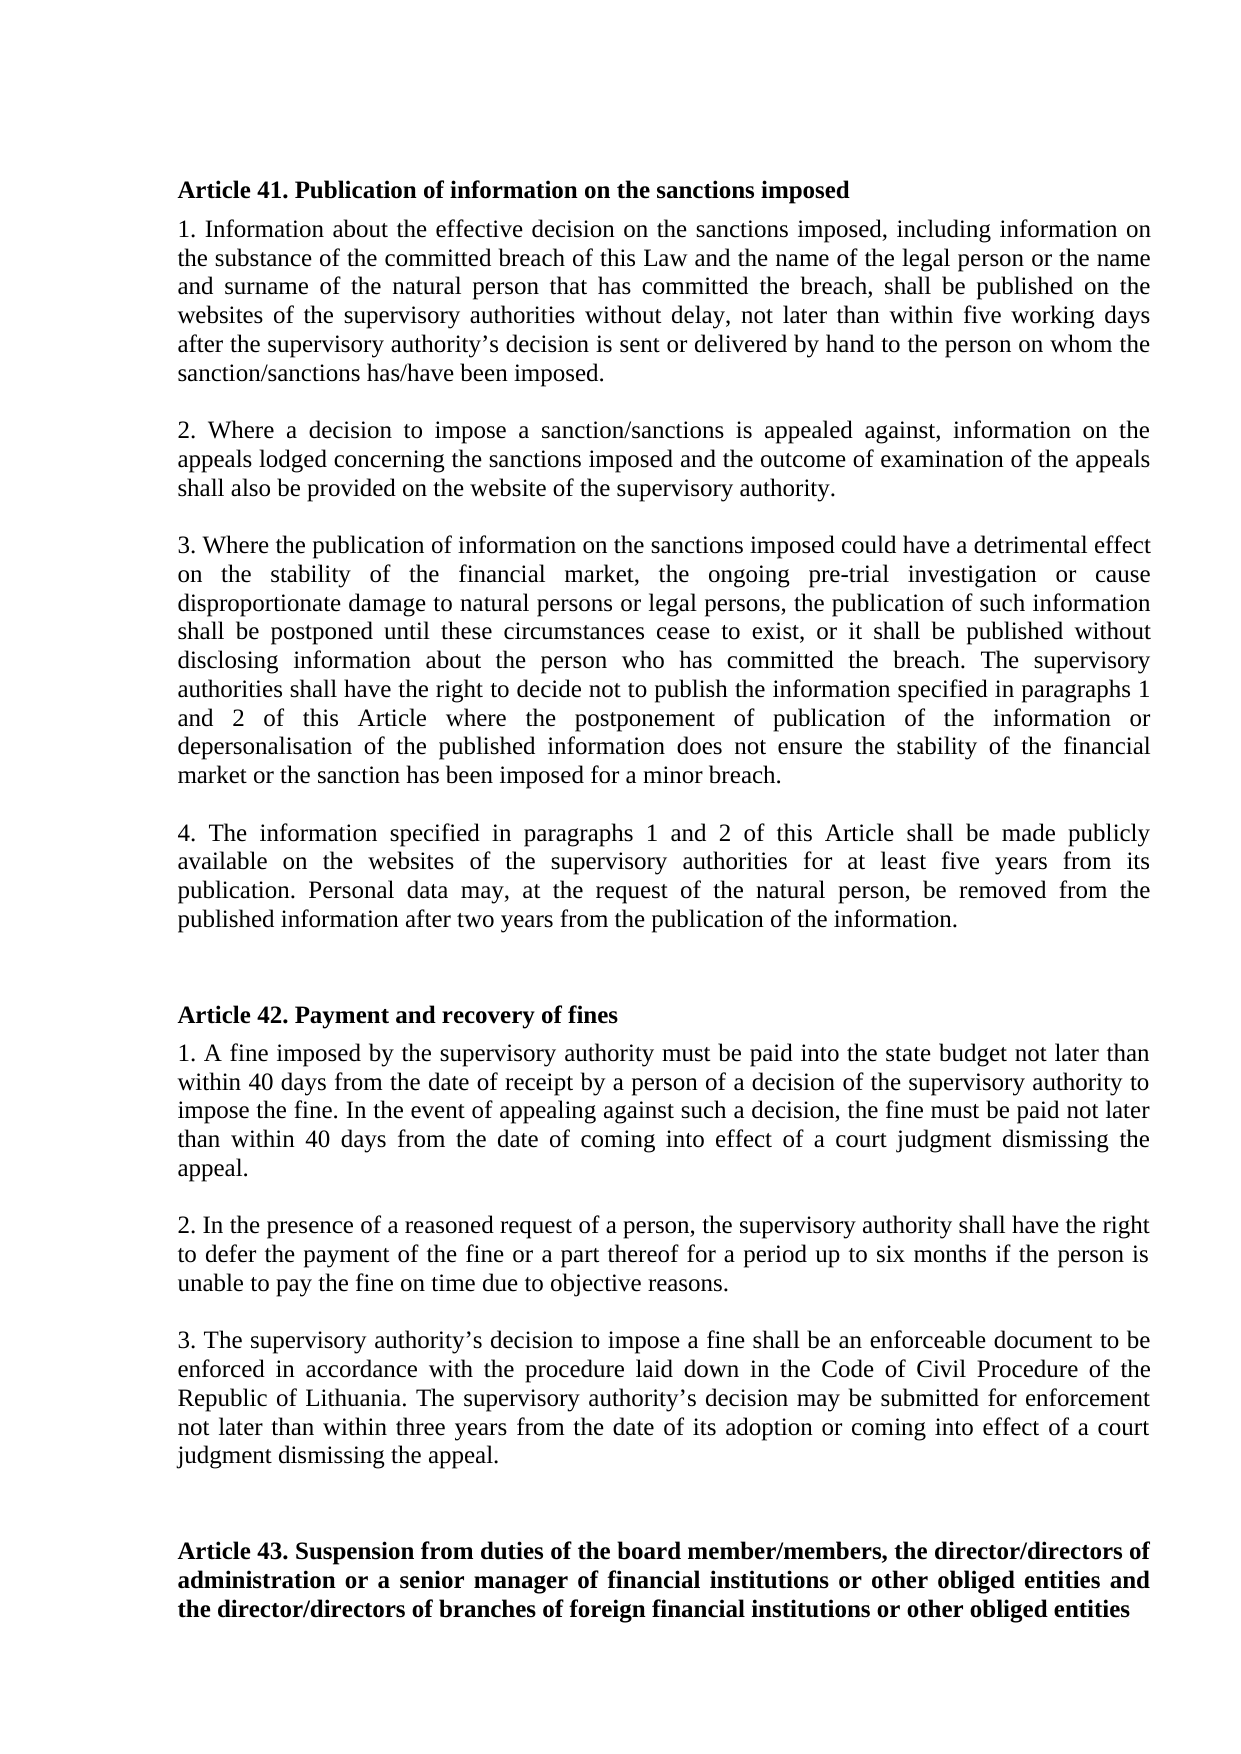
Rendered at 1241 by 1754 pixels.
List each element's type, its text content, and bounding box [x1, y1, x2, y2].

text 2. Where a decision to impose a sanction/sanctions is appealed against, information on the appeals lodged concerning the sanctions imposed and the outcome of examination of the appeals shall also be provided on the website of the supervisory authority. [177, 415, 1152, 501]
text 3. The supervisory authority’s decision to impose a fine shall be an enforceable document to be enforced in accordance with the procedure laid down in the Code of Civil Procedure of the Republic of Lithuania. The supervisory authority’s decision may be submitted for enforcement not later than within three years from the date of its adoption or coming into effect of a court judgment dismissing the appeal. [177, 1326, 1152, 1469]
text 2. In the presence of a reasoned request of a person, the supervisory authority shall have the right to defer the payment of the fine or a part thereof for a period up to six months if the person is unable to pay the fine on time due to objective reasons. [177, 1211, 1152, 1297]
text Article 41. Publication of information on the sanctions imposed [177, 176, 1152, 204]
text 4. The information specified in paragraphs 1 and 2 of this Article shall be made publicly available on the websites of the supervisory authorities for at least five years from its publication. Personal data may, at the request of the natural person, be removed from the published information after two years from the publication of the information. [177, 818, 1152, 933]
text Article 42. Payment and recovery of fines [177, 1000, 1152, 1028]
text 1. Information about the effective decision on the sanctions imposed, including information on the substance of the committed breach of this Law and the name of the legal person or the name and surname of the natural person that has committed the breach, shall be published on the websites of the supervisory authorities without delay, not later than within five working days after the supervisory authority’s decision is sent or delivered by hand to the person on whom the sanction/sanctions has/have been imposed. [177, 214, 1152, 386]
text 1. A fine imposed by the supervisory authority must be paid into the state budget not later than within 40 days from the date of receipt by a person of a decision of the supervisory authority to impose the fine. In the event of appealing against such a decision, the fine must be paid not later than within 40 days from the date of coming into effect of a court judgment dismissing the appeal. [177, 1038, 1152, 1182]
text 3. Where the publication of information on the sanctions imposed could have a detrimental effect on the stability of the financial market, the ongoing pre-trial investigation or cause disproportionate damage to natural persons or legal persons, the publication of such information shall be postponed until these circumstances cease to exist, or it shall be published without disclosing information about the person who has committed the breach. The supervisory authorities shall have the right to decide not to publish the information specified in paragraphs 1 and 2 of this Article where the postponement of publication of the information or depersonalisation of the published information does not ensure the stability of the financial market or the sanction has been imposed for a minor breach. [177, 530, 1152, 789]
text Article 43. Suspension from duties of the board member/members, the director/directors of administration or a senior manager of financial institutions or other obliged entities and the director/directors of branches of foreign financial institutions or other obliged entities [177, 1536, 1152, 1623]
